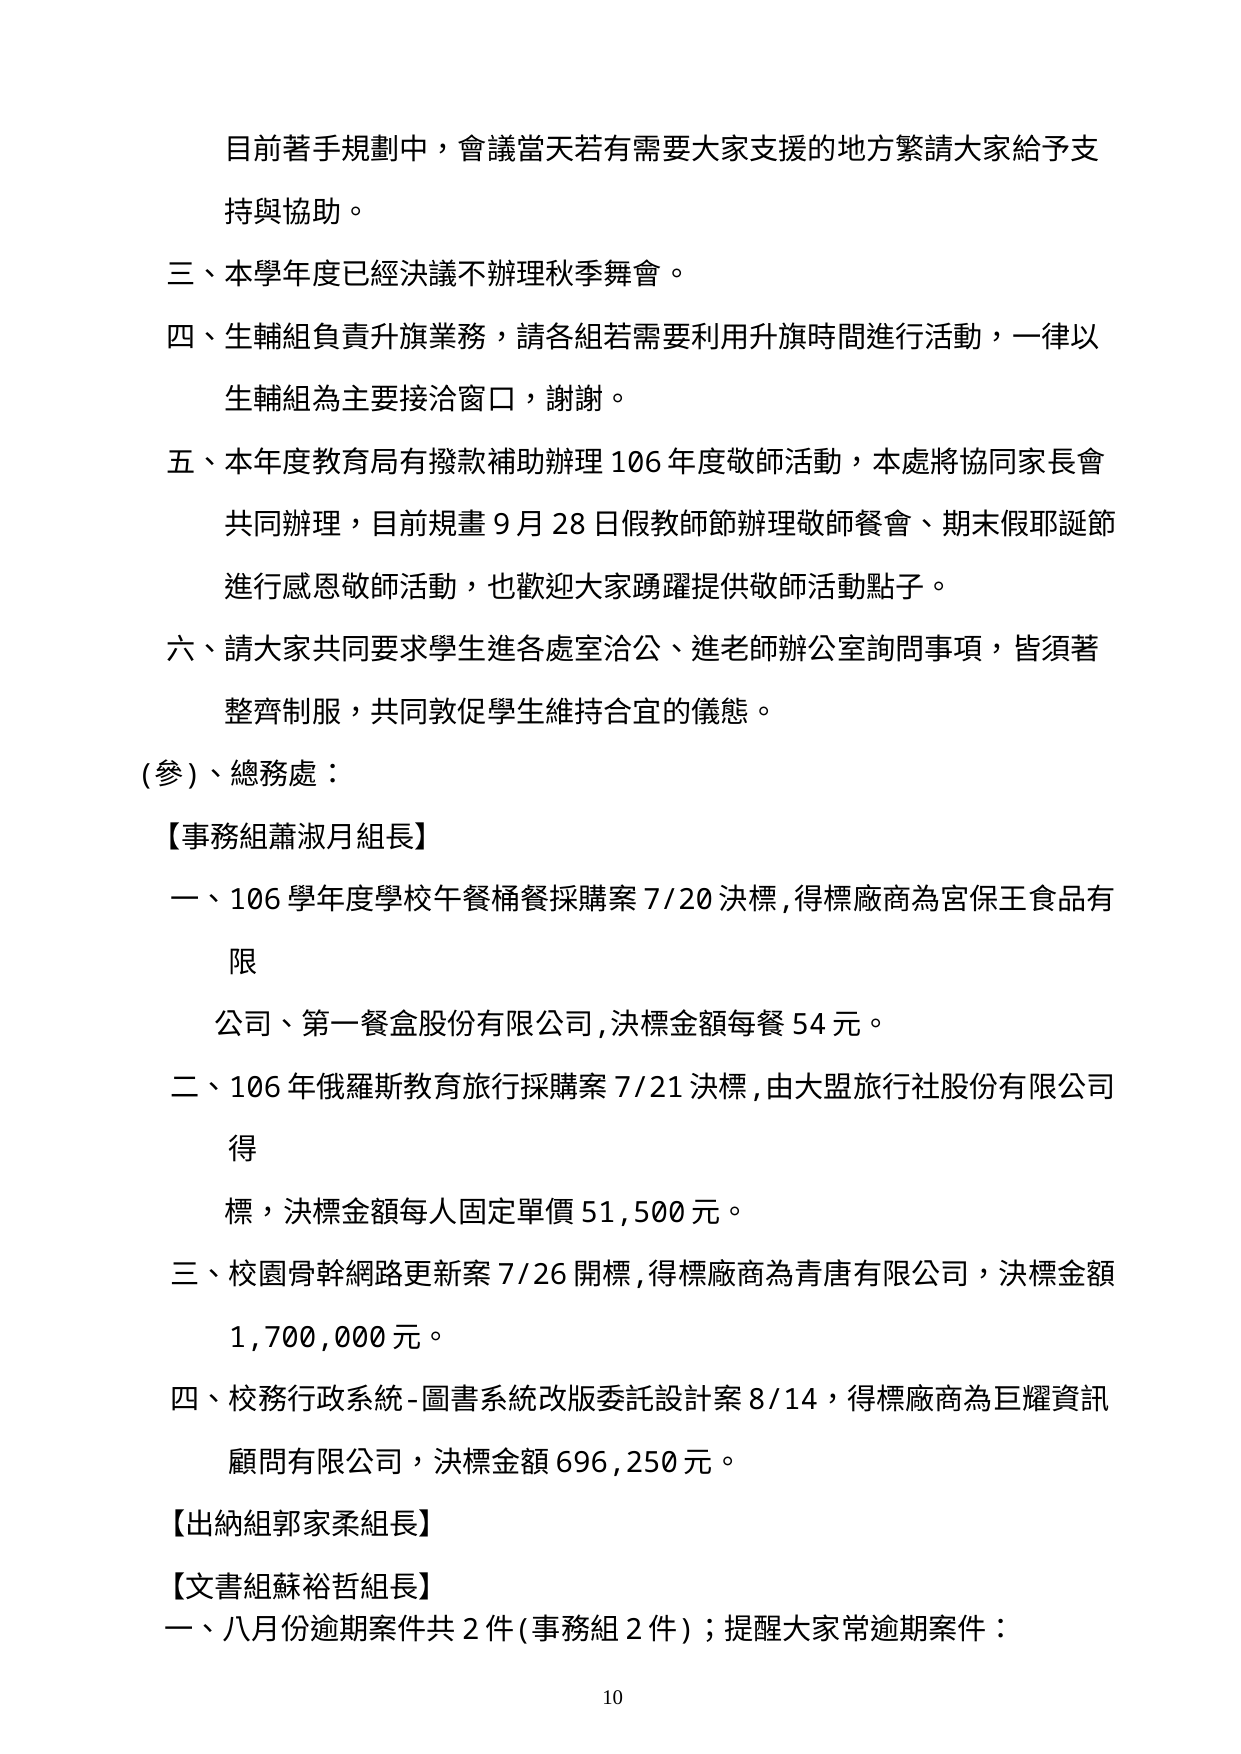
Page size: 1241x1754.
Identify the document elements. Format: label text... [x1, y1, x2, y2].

text 三、校園骨幹網路更新案7/26開標,得標廠商為青唐有限公司，決標金額1,700,000元。 [170, 1230, 1117, 1355]
text 六、請大家共同要求學生進各處室洽公、進老師辦公室詢問事項，皆須著整齊制服，共同敦促學生維持合宜的儀態。 [166, 605, 1117, 730]
text (參)、總務處： [108, 730, 1117, 793]
text 一、106學年度學校午餐桶餐採購案7/20決標,得標廠商為宮保王食品有限 [170, 855, 1117, 980]
text 【事務組蕭淑月組長】 [108, 793, 1117, 855]
text 標，決標金額每人固定單價51,500元。 [108, 1168, 1117, 1230]
text 五、本年度教育局有撥款補助辦理106年度敬師活動，本處將協同家長會共同辦理，目前規畫9月28日假教師節辦理敬師餐會、期末假耶誕節進行感恩敬師活動，也歡迎大家踴躍提供敬師活動點子。 [166, 418, 1117, 605]
text 三、本學年度已經決議不辦理秋季舞會。 [166, 230, 1117, 293]
text 一、八月份逾期案件共2件(事務組2件)；提醒大家常逾期案件： [164, 1605, 1117, 1648]
text 四、校務行政系統-圖書系統改版委託設計案8/14，得標廠商為巨耀資訊顧問有限公司，決標金額696,250元。 [170, 1355, 1117, 1480]
text 【出納組郭家柔組長】 [108, 1480, 1117, 1543]
text 二、本校本學期承辦高中學生活動組組長會議，相關辦理會議的細節已經請訓育組協助詢問去年承辦的中正高中，也接洽到教育局裡的承辦人。目前著手規劃中，會議當天若有需要大家支援的地方繁請大家給予支持與協助。 [166, 105, 1117, 230]
text 【文書組蘇裕哲組長】 [108, 1543, 1117, 1605]
text 四、生輔組負責升旗業務，請各組若需要利用升旗時間進行活動，一律以生輔組為主要接洽窗口，謝謝。 [166, 293, 1117, 418]
text 公司、第一餐盒股份有限公司,決標金額每餐54元。 [214, 980, 1117, 1043]
text 二、106年俄羅斯教育旅行採購案7/21決標,由大盟旅行社股份有限公司得 [170, 1043, 1117, 1168]
